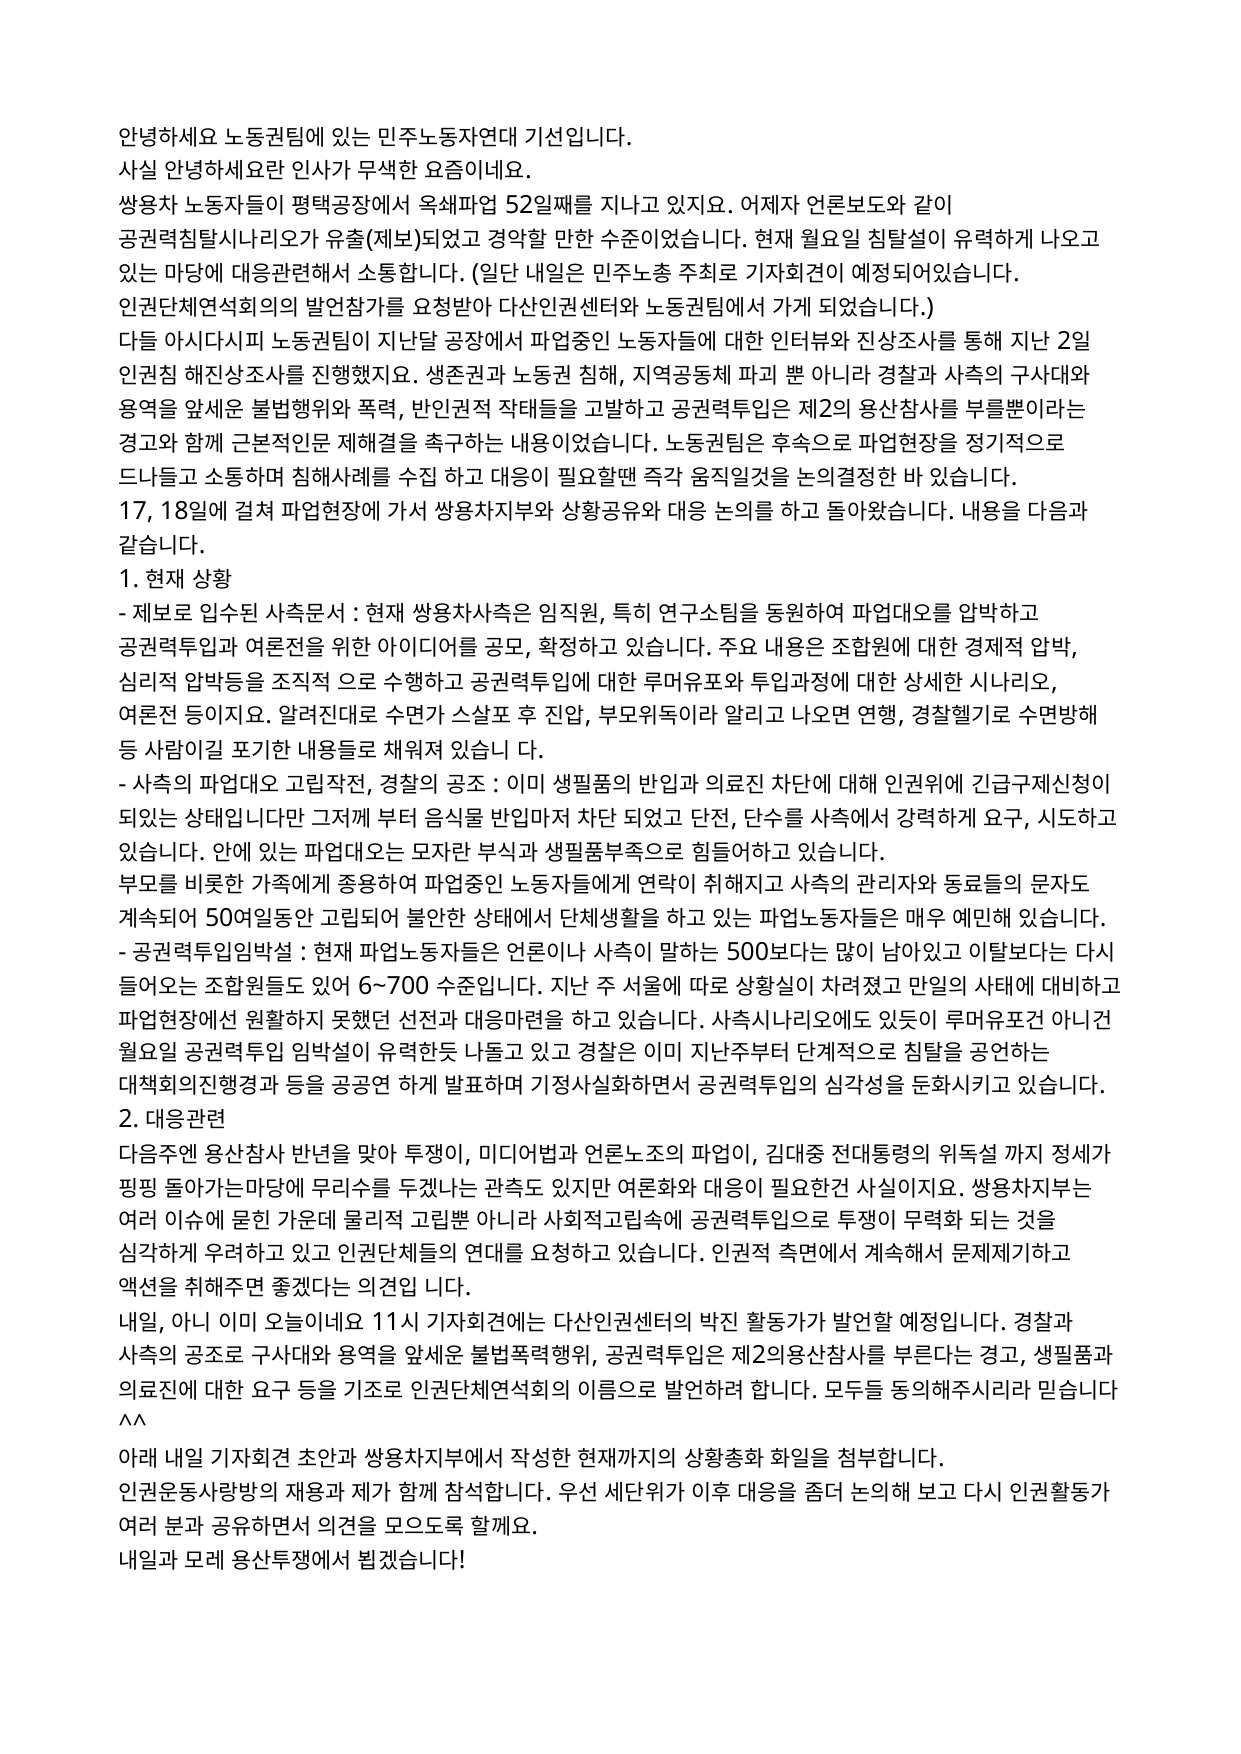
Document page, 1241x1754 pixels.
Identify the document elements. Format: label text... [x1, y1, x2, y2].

text - 공권력투입임박설 : 현재 파업노동자들은 언론이나 사측이 말하는 500보다는 많이 남아있고 이탈보다는 다시 들어오는 조합원들도 있어 6~700 수준입니다. 지난 주 서울에 따로 상황실이 차려졌고 만일의 사태에 대비하고 파업현장에선 원활하지 못했던 선전과 대응마련을 하고 있습니다. 사측시나리오에도 있듯이 루머유포건 아니건 월요일 공권력투입 임박설이 유력한듯 나돌고 있고 경찰은 이미 지난주부터 단계적으로 침탈을 공언하는 대책회의진행경과 등을 공공연 하게 발표하며 기정사실화하면서 공권력투입의 심각성을 둔화시키고 있습니다. [118, 933, 1122, 1101]
text 아래 내일 기자회견 초안과 쌍용차지부에서 작성한 현재까지의 상황총화 화일을 첨부합니다. [118, 1439, 1122, 1473]
text 1. 현재 상황 [118, 561, 1122, 595]
text 다음주엔 용산참사 반년을 맞아 투쟁이, 미디어법과 언론노조의 파업이, 김대중 전대통령의 위독설 까지 정세가 핑핑 돌아가는마당에 무리수를 두겠나는 관측도 있지만 여론화와 대응이 필요한건 사실이지요. 쌍용차지부는 여러 이슈에 묻힌 가운데 물리적 고립뿐 아니라 사회적고립속에 공권력투입으로 투쟁이 무력화 되는 것을 심각하게 우려하고 있고 인권단체들의 연대를 요청하고 있습니다. 인권적 측면에서 계속해서 문제제기하고 액션을 취해주면 좋겠다는 의견입 니다. [118, 1135, 1122, 1303]
text 17, 18일에 걸쳐 파업현장에 가서 쌍용차지부와 상황공유와 대응 논의를 하고 돌아왔습니다. 내용을 다음과 같습니다. [118, 493, 1122, 561]
text 부모를 비롯한 가족에게 종용하여 파업중인 노동자들에게 연락이 취해지고 사측의 관리자와 동료들의 문자도 계속되어 50여일동안 고립되어 불안한 상태에서 단체생활을 하고 있는 파업노동자들은 매우 예민해 있습니다. [118, 867, 1122, 933]
text 2. 대응관련 [118, 1101, 1122, 1135]
text 내일과 모레 용산투쟁에서 뵙겠습니다! [118, 1542, 1122, 1576]
text 쌍용차 노동자들이 평택공장에서 옥쇄파업 52일째를 지나고 있지요. 어제자 언론보도와 같이 공권력침탈시나리오가 유출(제보)되었고 경악할 만한 수준이었습니다. 현재 월요일 침탈설이 유력하게 나오고 있는 마당에 대응관련해서 소통합니다. (일단 내일은 민주노총 주최로 기자회견이 예정되어있습니다. 인권단체연석회의의 발언참가를 요청받아 다산인권센터와 노동권팀에서 가게 되었습니다.) [118, 186, 1122, 322]
text - 사측의 파업대오 고립작전, 경찰의 공조 : 이미 생필품의 반입과 의료진 차단에 대해 인권위에 긴급구제신청이 되있는 상태입니다만 그저께 부터 음식물 반입마저 차단 되었고 단전, 단수를 사측에서 강력하게 요구, 시도하고 있습니다. 안에 있는 파업대오는 모자란 부식과 생필품부족으로 힘들어하고 있습니다. [118, 765, 1122, 867]
text 다들 아시다시피 노동권팀이 지난달 공장에서 파업중인 노동자들에 대한 인터뷰와 진상조사를 통해 지난 2일 인권침 해진상조사를 진행했지요. 생존권과 노동권 침해, 지역공동체 파괴 뿐 아니라 경찰과 사측의 구사대와 용역을 앞세운 불법행위와 폭력, 반인권적 작태들을 고발하고 공권력투입은 제2의 용산참사를 부를뿐이라는 경고와 함께 근본적인문 제해결을 촉구하는 내용이었습니다. 노동권팀은 후속으로 파업현장을 정기적으로 드나들고 소통하며 침해사례를 수집 하고 대응이 필요할땐 즉각 움직일것을 논의결정한 바 있습니다. [118, 322, 1122, 493]
text 내일, 아니 이미 오늘이네요 11시 기자회견에는 다산인권센터의 박진 활동가가 발언할 예정입니다. 경찰과 사측의 공조로 구사대와 용역을 앞세운 불법폭력행위, 공권력투입은 제2의용산참사를 부른다는 경고, 생필품과 의료진에 대한 요구 등을 기조로 인권단체연석회의 이름으로 발언하려 합니다. 모두들 동의해주시리라 믿습니다^^ [118, 1303, 1122, 1439]
text 인권운동사랑방의 재용과 제가 함께 참석합니다. 우선 세단위가 이후 대응을 좀더 논의해 보고 다시 인권활동가 여러 분과 공유하면서 의견을 모으도록 할께요. [118, 1473, 1122, 1542]
text 사실 안녕하세요란 인사가 무색한 요즘이네요. [118, 152, 1122, 186]
text - 제보로 입수된 사측문서 : 현재 쌍용차사측은 임직원, 특히 연구소팀을 동원하여 파업대오를 압박하고 공권력투입과 여론전을 위한 아이디어를 공모, 확정하고 있습니다. 주요 내용은 조합원에 대한 경제적 압박, 심리적 압박등을 조직적 으로 수행하고 공권력투입에 대한 루머유포와 투입과정에 대한 상세한 시나리오, 여론전 등이지요. 알려진대로 수면가 스살포 후 진압, 부모위독이라 알리고 나오면 연행, 경찰헬기로 수면방해 등 사람이길 포기한 내용들로 채워져 있습니 다. [118, 595, 1122, 765]
text 안녕하세요 노동권팀에 있는 민주노동자연대 기선입니다. [118, 118, 1122, 152]
